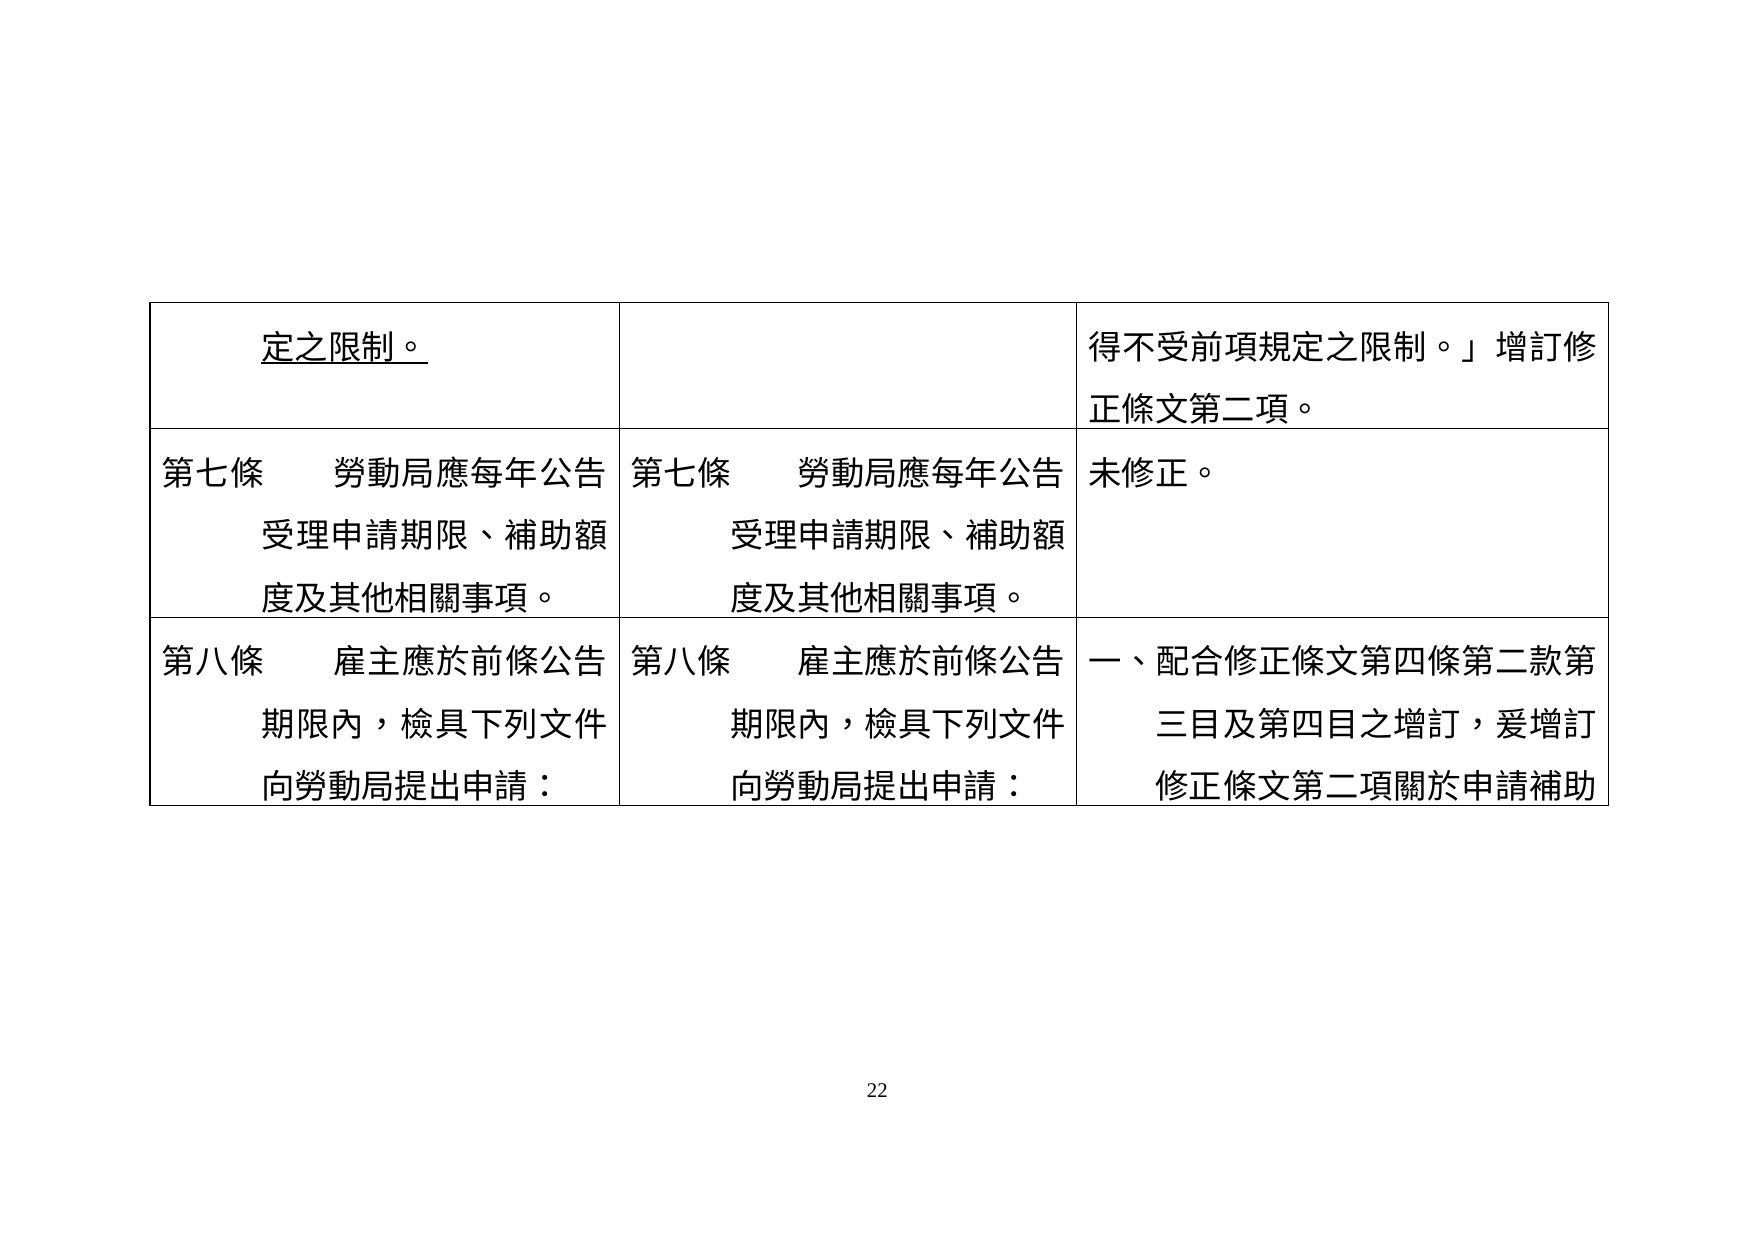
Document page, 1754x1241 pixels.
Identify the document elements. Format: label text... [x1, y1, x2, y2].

table_cell 第八條 雇主應於前條公告期限內，檢具下列文件向勞動局提出申請： [620, 618, 1076, 805]
table_cell 一、配合修正條文第四條第二款第三目及第四目之增訂，爰增訂修正條文第二項關於申請補助 [1077, 618, 1608, 805]
table_cell 第八條 雇主應於前條公告期限內，檢具下列文件向勞動局提出申請： [151, 618, 619, 805]
table_cell 定之限制。 [151, 303, 619, 428]
table_cell 未修正。 [1077, 429, 1608, 617]
table_cell [620, 303, 1076, 428]
table_cell 第七條 勞動局應每年公告受理申請期限、補助額度及其他相關事項。 [151, 429, 619, 617]
table_cell 得不受前項規定之限制。」增訂修正條文第二項。 [1077, 303, 1608, 428]
table_cell 第七條 勞動局應每年公告受理申請期限、補助額度及其他相關事項。 [620, 429, 1076, 617]
